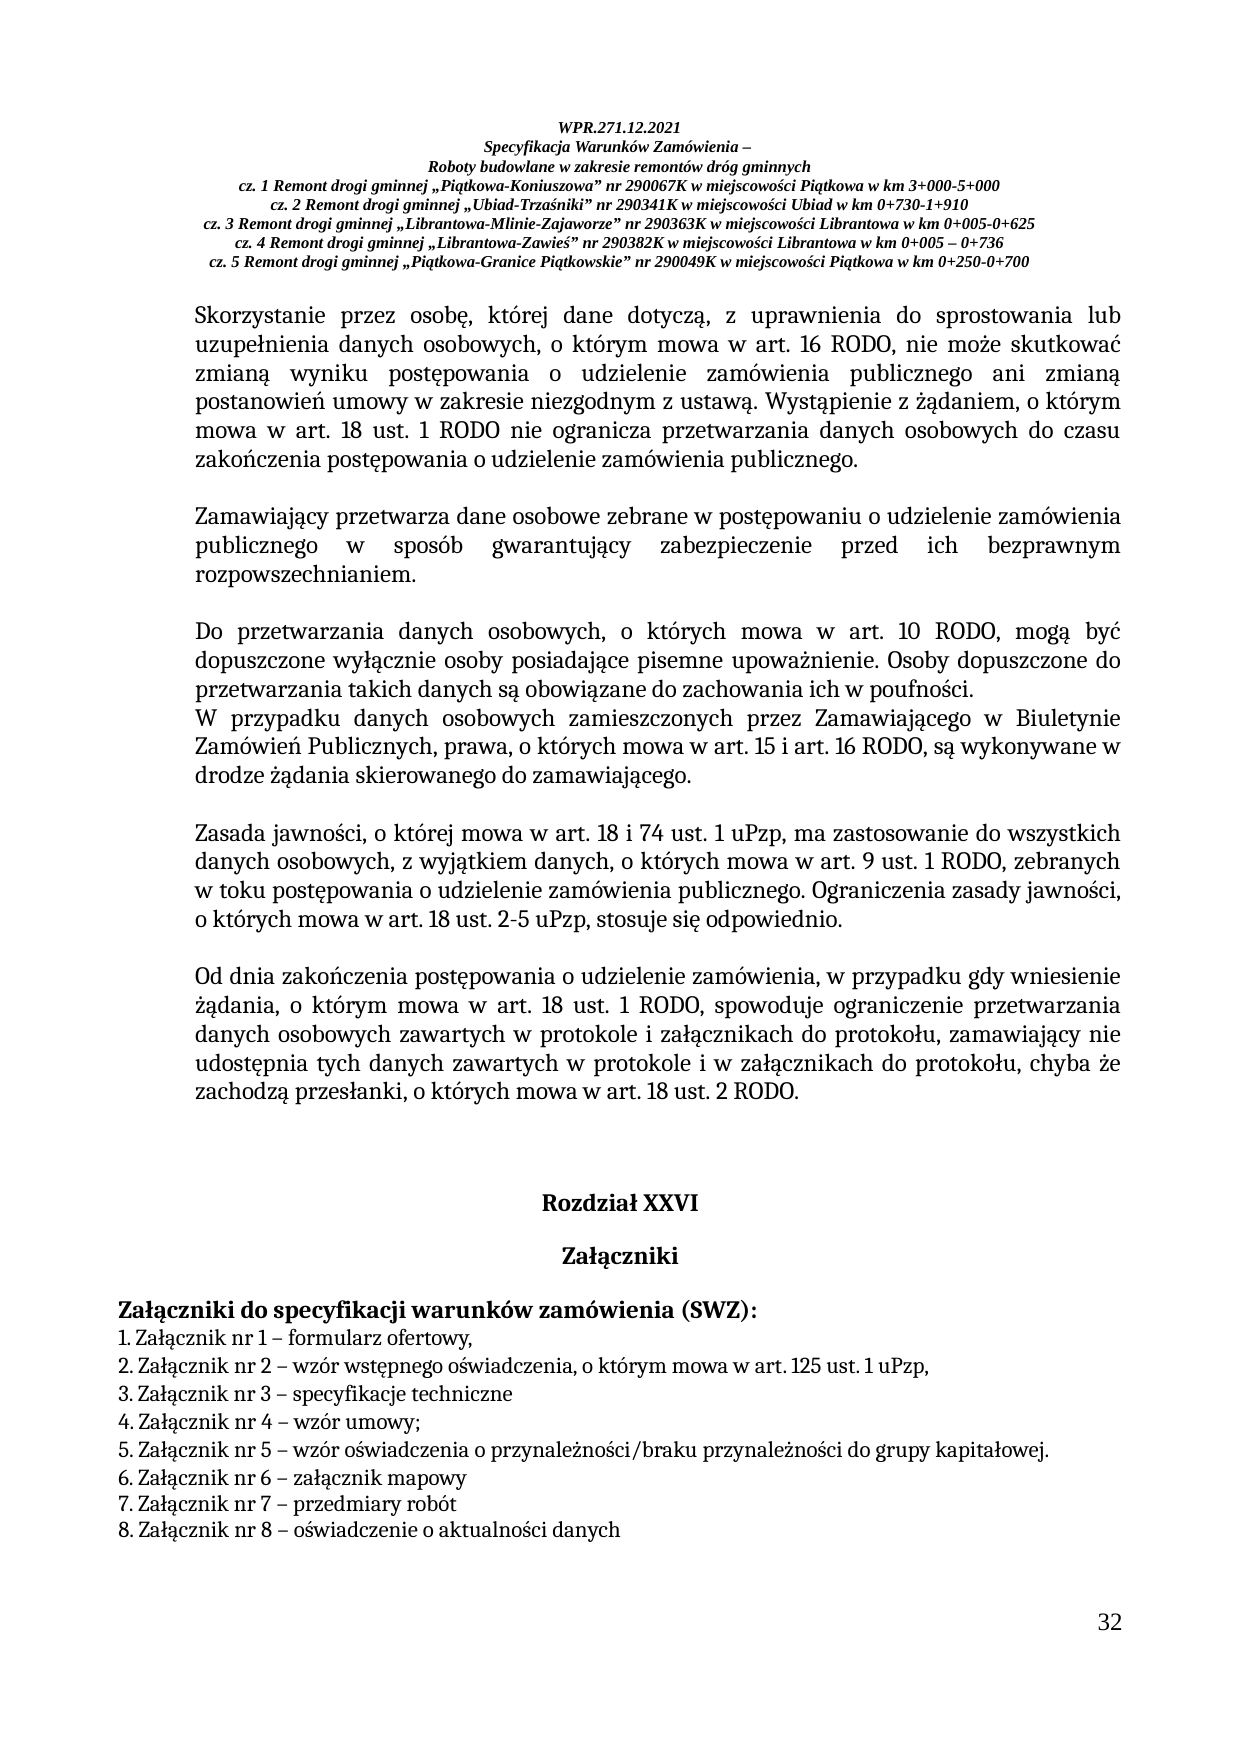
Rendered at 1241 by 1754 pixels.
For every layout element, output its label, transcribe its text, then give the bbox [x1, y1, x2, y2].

text Zamawiający przetwarza dane osobowe zebrane w postępowaniu o udzielenie zamówienia publicznego w sposób gwarantujący zabezpieczenie przed ich bezprawnym rozpowszechnianiem. [195, 502, 1122, 588]
text 6. Załącznik nr 6 – załącznik mapowy [118, 1464, 1122, 1491]
text Od dnia zakończenia postępowania o udzielenie zamówienia, w przypadku gdy wniesienie żądania, o którym mowa w art. 18 ust. 1 RODO, spowoduje ograniczenie przetwarzania danych osobowych zawartych w protokole i załącznikach do protokołu, zamawiający nie udostępnia tych danych zawartych w protokole i w załącznikach do protokołu, chyba że zachodzą przesłanki, o których mowa w art. 18 ust. 2 RODO. [195, 962, 1122, 1106]
text Skorzystanie przez osobę, której dane dotyczą, z uprawnienia do sprostowania lub uzupełnienia danych osobowych, o którym mowa w art. 16 RODO, nie może skutkować zmianą wyniku postępowania o udzielenie zamówienia publicznego ani zmianą postanowień umowy w zakresie niezgodnym z ustawą. Wystąpienie z żądaniem, o którym mowa w art. 18 ust. 1 RODO nie ogranicza przetwarzania danych osobowych do czasu zakończenia postępowania o udzielenie zamówienia publicznego. [195, 301, 1122, 473]
text Załączniki do specyfikacji warunków zamówienia (SWZ): [118, 1296, 1122, 1325]
text 7. Załącznik nr 7 – przedmiary robót [118, 1491, 1122, 1517]
text 2. Załącznik nr 2 – wzór wstępnego oświadczenia, o którym mowa w art. 125 ust. 1 uPzp, [118, 1353, 1122, 1379]
text 5. Załącznik nr 5 – wzór oświadczenia o przynależności/braku przynależności do grupy kapitałowej. [118, 1436, 1122, 1463]
text Zasada jawności, o której mowa w art. 18 i 74 ust. 1 uPzp, ma zastosowanie do wszystkich danych osobowych, z wyjątkiem danych, o których mowa w art. 9 ust. 1 RODO, zebranych w toku postępowania o udzielenie zamówienia publicznego. Ograniczenia zasady jawności, o których mowa w art. 18 ust. 2-5 uPzp, stosuje się odpowiednio. [195, 818, 1122, 933]
text W przypadku danych osobowych zamieszczonych przez Zamawiającego w Biuletynie Zamówień Publicznych, prawa, o których mowa w art. 15 i art. 16 RODO, są wykonywane w drodze żądania skierowanego do zamawiającego. [195, 703, 1122, 790]
text Rozdział XXVI [118, 1188, 1122, 1217]
text Do przetwarzania danych osobowych, o których mowa w art. 10 RODO, mogą być dopuszczone wyłącznie osoby posiadające pisemne upoważnienie. Osoby dopuszczone do przetwarzania takich danych są obowiązane do zachowania ich w poufności. [195, 617, 1122, 703]
text 4. Załącznik nr 4 – wzór umowy; [118, 1408, 1122, 1435]
text 8. Załącznik nr 8 – oświadczenie o aktualności danych [118, 1517, 1122, 1543]
text 1. Załącznik nr 1 – formularz ofertowy, [118, 1325, 1122, 1351]
text Załączniki [118, 1242, 1122, 1271]
text 3. Załącznik nr 3 – specyfikacje techniczne [118, 1381, 1122, 1407]
